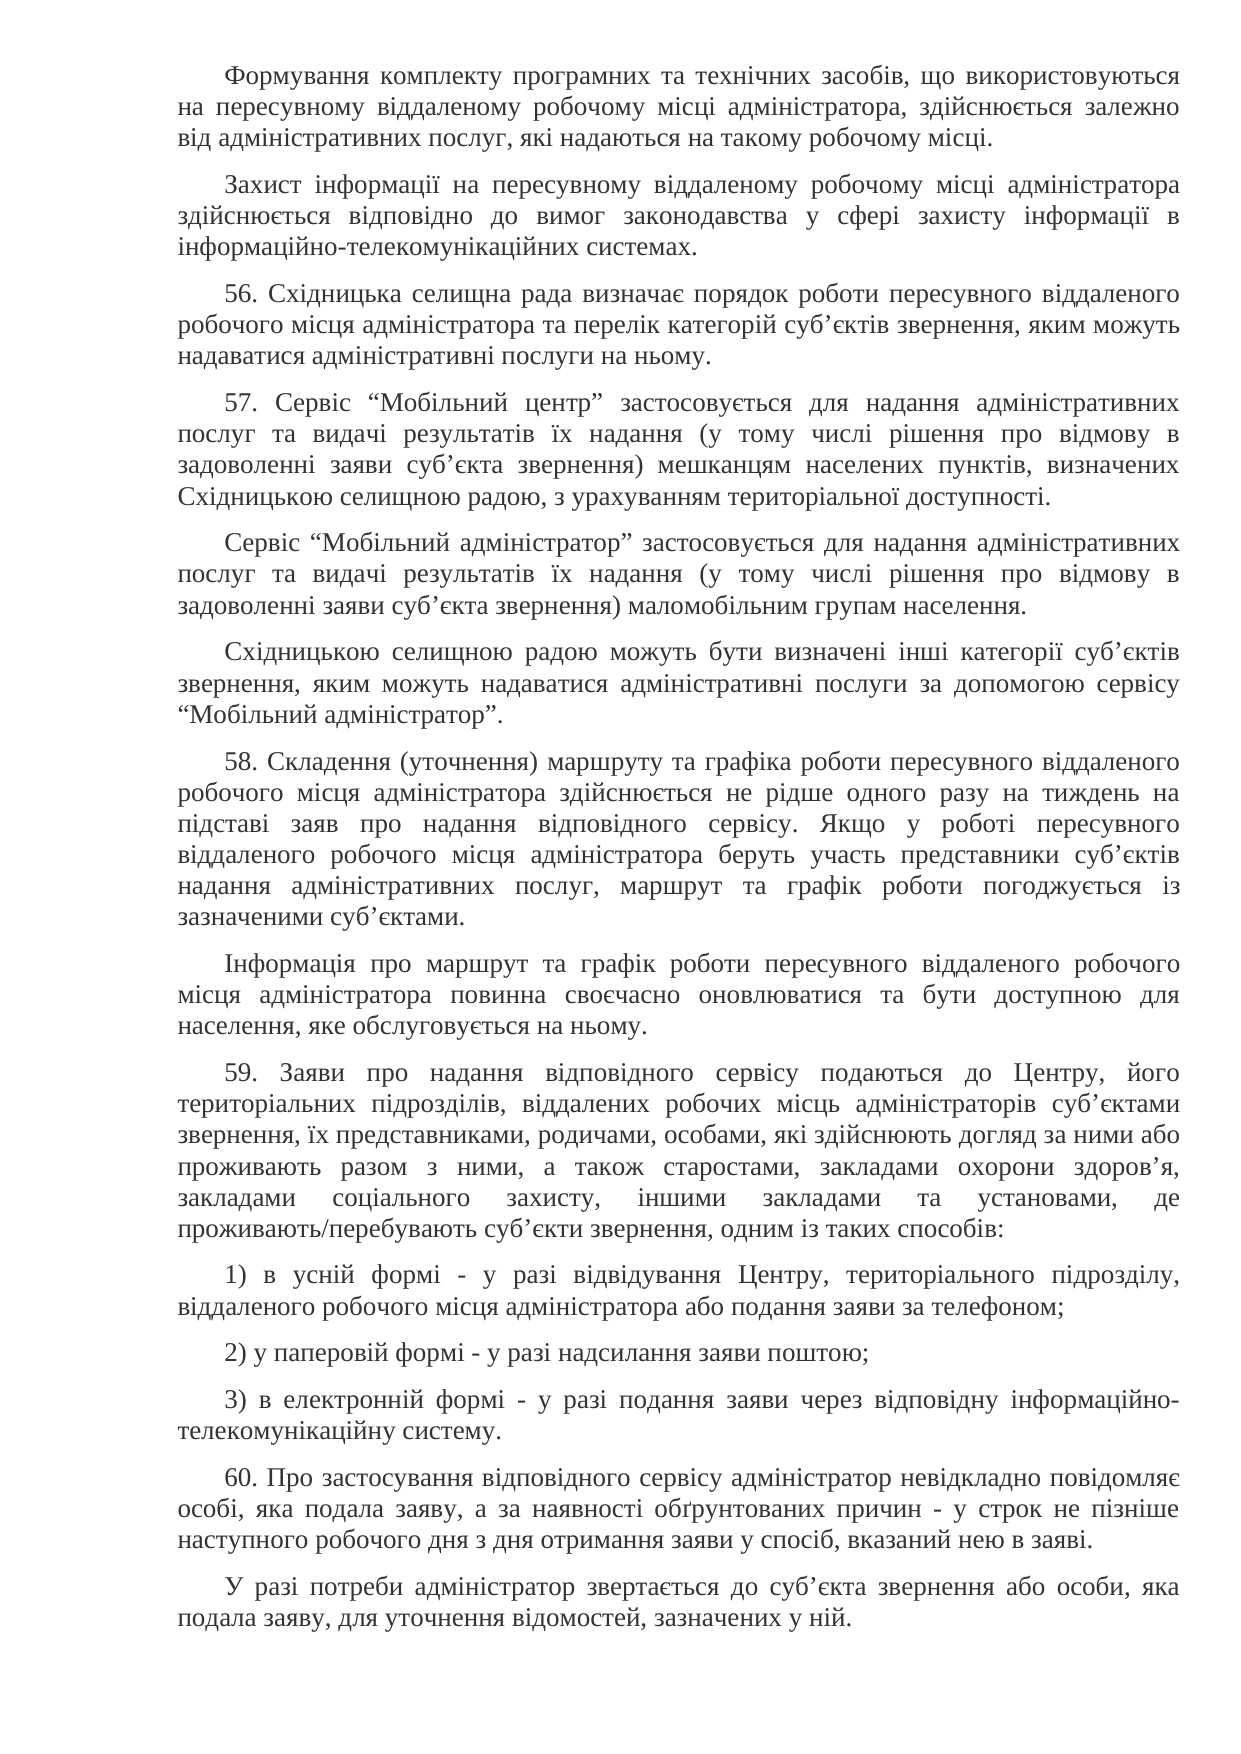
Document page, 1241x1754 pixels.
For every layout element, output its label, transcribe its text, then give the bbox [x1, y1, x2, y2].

text Формування комплекту програмних та технічних засобів, що використовуються на пересувному віддаленому робочому місці адміністратора, здійснюється залежно від адміністративних послуг, які надаються на такому робочому місці. [177, 59, 1181, 152]
text 2) у паперовій формі - у разі надсилання заяви поштою; [177, 1337, 1181, 1368]
text 3) в електронній формі - у разі подання заяви через відповідну інформаційно-телекомунікаційну систему. [177, 1383, 1181, 1446]
text 57. Сервіс “Мобільний центр” застосовується для надання адміністративних послуг та видачі результатів їх надання (у тому числі рішення про відмову в задоволенні заяви суб’єкта звернення) мешканцям населених пунктів, визначених Східницькою селищною радою, з урахуванням територіальної доступності. [177, 386, 1181, 511]
text Сервіс “Мобільний адміністратор” застосовується для надання адміністративних послуг та видачі результатів їх надання (у тому числі рішення про відмову в задоволенні заяви суб’єкта звернення) маломобільним групам населення. [177, 526, 1181, 620]
text 1) в усній формі - у разі відвідування Центру, територіального підрозділу, віддаленого робочого місця адміністратора або подання заяви за телефоном; [177, 1259, 1181, 1321]
text Східницькою селищною радою можуть бути визначені інші категорії суб’єктів звернення, яким можуть надаватися адміністративні послуги за допомогою сервісу “Мобільний адміністратор”. [177, 636, 1181, 729]
text 60. Про застосування відповідного сервісу адміністратор невідкладно повідомляє особі, яка подала заяву, а за наявності обґрунтованих причин - у строк не пізніше наступного робочого дня з дня отримання заяви у спосіб, вказаний нею в заяві. [177, 1461, 1181, 1555]
text Захист інформації на пересувному віддаленому робочому місці адміністратора здійснюється відповідно до вимог законодавства у сфері захисту інформації в інформаційно-телекомунікаційних системах. [177, 168, 1181, 262]
text У разі потреби адміністратор звертається до суб’єкта звернення або особи, яка подала заяву, для уточнення відомостей, зазначених у ній. [177, 1570, 1181, 1633]
text Інформація про маршрут та графік роботи пересувного віддаленого робочого місця адміністратора повинна своєчасно оновлюватися та бути доступною для населення, яке обслуговується на ньому. [177, 947, 1181, 1041]
text 58. Складення (уточнення) маршруту та графіка роботи пересувного віддаленого робочого місця адміністратора здійснюється не рідше одного разу на тиждень на підставі заяв про надання відповідного сервісу. Якщо у роботі пересувного віддаленого робочого місця адміністратора беруть участь представники суб’єктів надання адміністративних послуг, маршрут та графік роботи погоджується із зазначеними суб’єктами. [177, 744, 1181, 931]
text 59. Заяви про надання відповідного сервісу подаються до Центру, його територіальних підрозділів, віддалених робочих місць адміністраторів суб’єктами звернення, їх представниками, родичами, особами, які здійснюють догляд за ними або проживають разом з ними, а також старостами, закладами охорони здоров’я, закладами соціального захисту, іншими закладами та установами, де проживають/перебувають суб’єкти звернення, одним із таких способів: [177, 1056, 1181, 1243]
text 56. Східницька селищна рада визначає порядок роботи пересувного віддаленого робочого місця адміністратора та перелік категорій суб’єктів звернення, яким можуть надаватися адміністративні послуги на ньому. [177, 277, 1181, 371]
